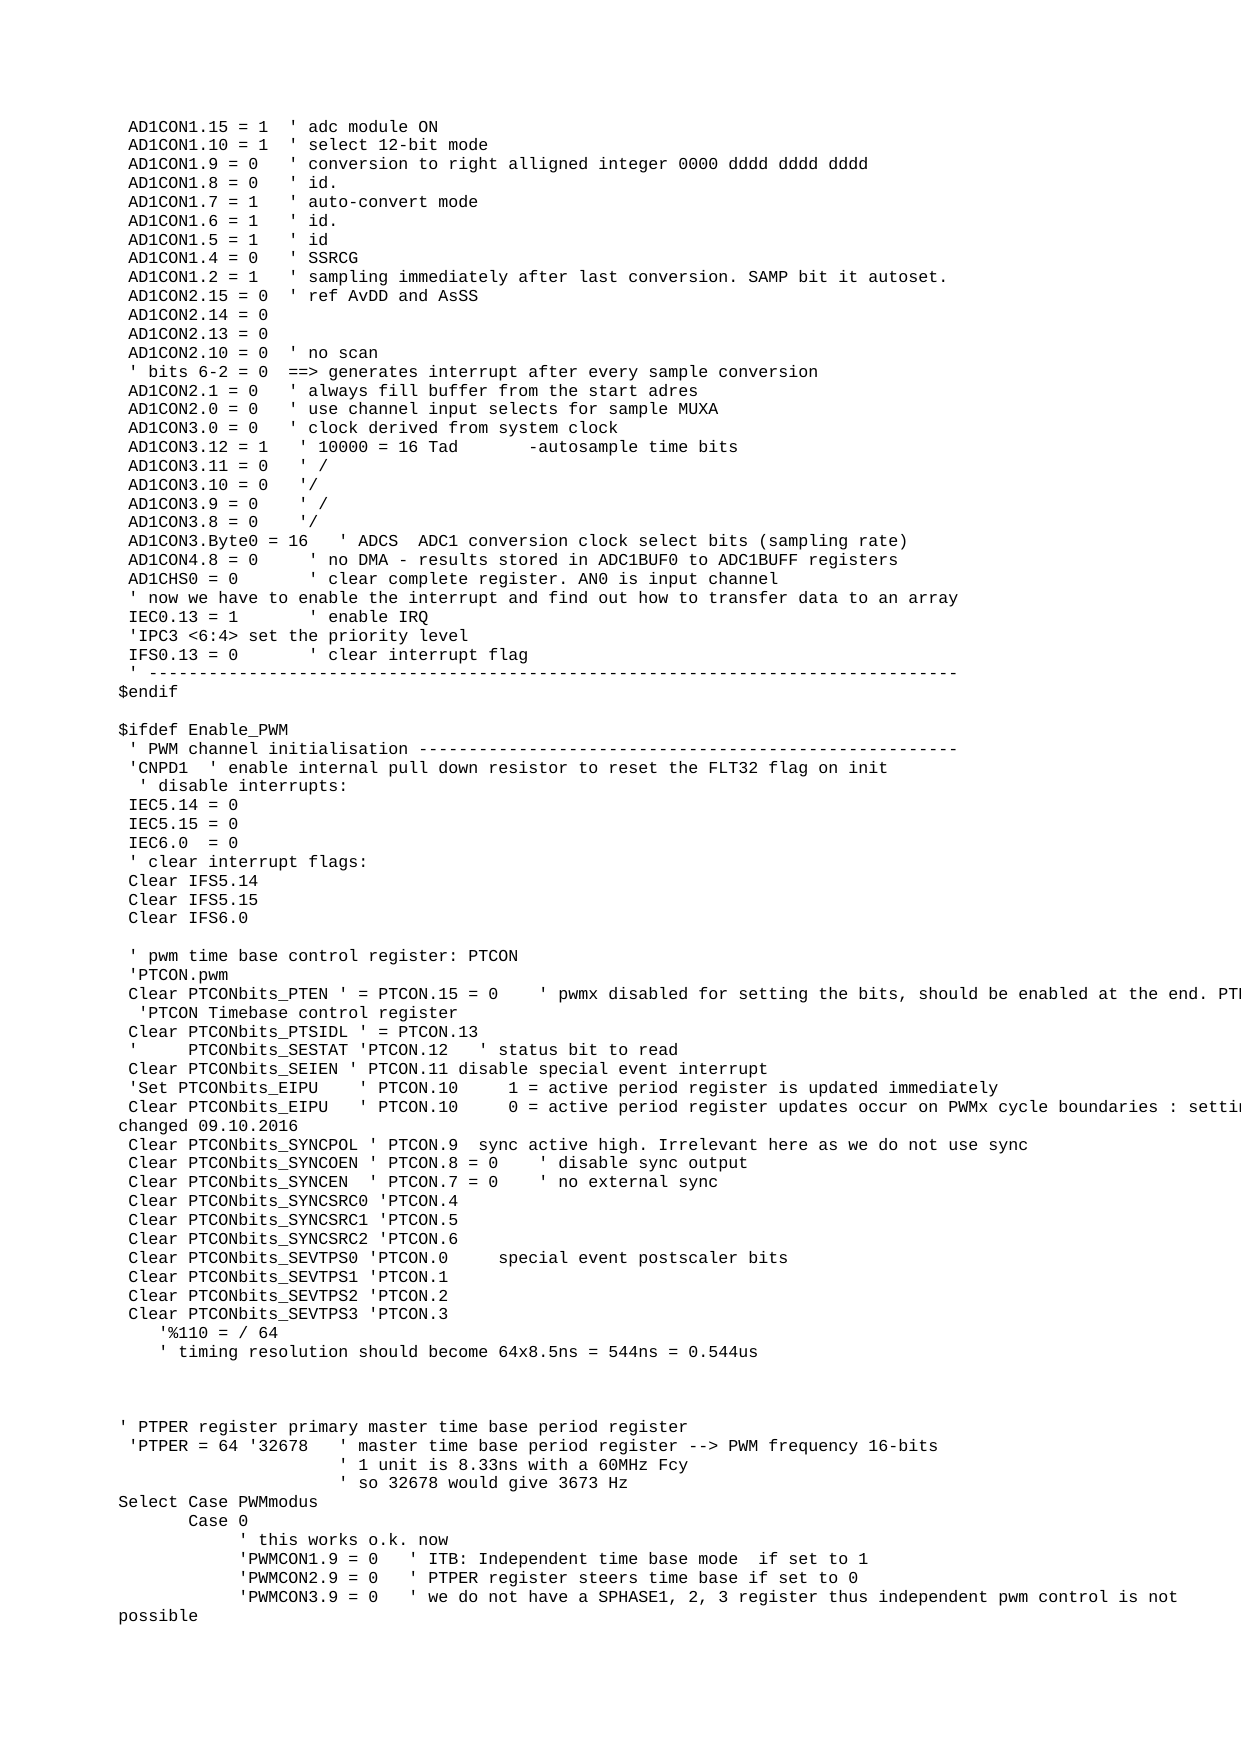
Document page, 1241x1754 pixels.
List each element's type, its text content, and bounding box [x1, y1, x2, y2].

text IEC5.14 = 0 [118, 797, 1240, 816]
text AD1CON1.9 = 0 ' conversion to right alligned integer 0000 dddd dddd dddd [118, 156, 1240, 175]
text AD1CON2.15 = 0 ' ref AvDD and AsSS [118, 288, 1240, 307]
text ' PTCONbits_SESTAT 'PTCON.12 ' status bit to read [118, 1042, 1240, 1061]
text AD1CON3.9 = 0 ' / [118, 495, 1240, 514]
text Clear PTCONbits_SYNCPOL ' PTCON.9 sync active high. Irrelevant here as we do not use sync [118, 1136, 1240, 1155]
text Clear PTCONbits_SEVTPS1 'PTCON.1 [118, 1268, 1240, 1287]
text AD1CON3.10 = 0 '/ [118, 476, 1240, 495]
text '%110 = / 64 [118, 1325, 1240, 1344]
text AD1CON1.4 = 0 ' SSRCG [118, 250, 1240, 269]
text Clear IFS6.0 [118, 910, 1240, 929]
text ' disable interrupts: [118, 778, 1240, 797]
text AD1CON3.0 = 0 ' clock derived from system clock [118, 420, 1240, 439]
text ' clear interrupt flags: [118, 853, 1240, 872]
text ' now we have to enable the interrupt and find out how to transfer data to an array [118, 589, 1240, 608]
text ' --------------------------------------------------------------------------------- [118, 665, 1240, 684]
text IFS0.13 = 0 ' clear interrupt flag [118, 646, 1240, 665]
text Clear PTCONbits_PTSIDL ' = PTCON.13 [118, 1023, 1240, 1042]
text Case 0 [118, 1513, 1240, 1532]
text ' so 32678 would give 3673 Hz [118, 1475, 1240, 1494]
text AD1CON2.13 = 0 [118, 326, 1240, 344]
text 'PWMCON1.9 = 0 ' ITB: Independent time base mode if set to 1 [118, 1551, 1240, 1569]
text $ifdef Enable_PWM [118, 721, 1240, 740]
text AD1CON2.0 = 0 ' use channel input selects for sample MUXA [118, 401, 1240, 420]
text Clear PTCONbits_SYNCSRC0 'PTCON.4 [118, 1193, 1240, 1212]
text AD1CON1.8 = 0 ' id. [118, 175, 1240, 193]
text 'PWMCON2.9 = 0 ' PTPER register steers time base if set to 0 [118, 1569, 1240, 1588]
text Clear PTCONbits_SEVTPS2 'PTCON.2 [118, 1287, 1240, 1306]
text ' 1 unit is 8.33ns with a 60MHz Fcy [118, 1456, 1240, 1475]
text 'Set PTCONbits_EIPU ' PTCON.10 1 = active period register is updated immediately [118, 1080, 1240, 1098]
text Clear PTCONbits_SEVTPS0 'PTCON.0 special event postscaler bits [118, 1249, 1240, 1268]
text AD1CON2.1 = 0 ' always fill buffer from the start adres [118, 382, 1240, 401]
text AD1CON1.6 = 1 ' id. [118, 212, 1240, 231]
text AD1CON3.11 = 0 ' / [118, 457, 1240, 476]
text Clear IFS5.15 [118, 891, 1240, 910]
text Clear PTCONbits_SYNCSRC1 'PTCON.5 [118, 1212, 1240, 1231]
text AD1CON1.10 = 1 ' select 12-bit mode [118, 137, 1240, 156]
text Clear IFS5.14 [118, 872, 1240, 891]
text IEC6.0 = 0 [118, 834, 1240, 853]
text Select Case PWMmodus [118, 1494, 1240, 1513]
text IEC0.13 = 1 ' enable IRQ [118, 608, 1240, 627]
text ' pwm time base control register: PTCON [118, 948, 1240, 967]
text Clear PTCONbits_SEIEN ' PTCON.11 disable special event interrupt [118, 1061, 1240, 1080]
text Clear PTCONbits_SYNCOEN ' PTCON.8 = 0 ' disable sync output [118, 1155, 1240, 1174]
text 'PTCON.pwm [118, 967, 1240, 985]
text AD1CON1.7 = 1 ' auto-convert mode [118, 193, 1240, 212]
text ' bits 6-2 = 0 ==> generates interrupt after every sample conversion [118, 363, 1240, 382]
text AD1CON4.8 = 0 ' no DMA - results stored in ADC1BUF0 to ADC1BUFF registers [118, 552, 1240, 571]
text AD1CON2.14 = 0 [118, 307, 1240, 326]
text Clear PTCONbits_SEVTPS3 'PTCON.3 [118, 1306, 1240, 1325]
text 'CNPD1 ' enable internal pull down resistor to reset the FLT32 flag on init [118, 759, 1240, 778]
text AD1CON1.2 = 1 ' sampling immediately after last conversion. SAMP bit it autoset. [118, 269, 1240, 288]
text AD1CON1.15 = 1 ' adc module ON [118, 118, 1240, 137]
text Clear PTCONbits_PTEN ' = PTCON.15 = 0 ' pwmx disabled for setting the bits, should be enabled at the end. PTEN [118, 985, 1240, 1004]
text Clear PTCONbits_EIPU ' PTCON.10 0 = active period register updates occur on PWMx cycle boundaries : setting changed 09.10.2016 [118, 1098, 1240, 1136]
text 'PWMCON3.9 = 0 ' we do not have a SPHASE1, 2, 3 register thus independent pwm control is not possible [118, 1588, 1240, 1626]
text Clear PTCONbits_SYNCEN ' PTCON.7 = 0 ' no external sync [118, 1174, 1240, 1193]
text AD1CHS0 = 0 ' clear complete register. AN0 is input channel [118, 571, 1240, 589]
text ' timing resolution should become 64x8.5ns = 544ns = 0.544us [118, 1344, 1240, 1362]
text AD1CON3.Byte0 = 16 ' ADCS ADC1 conversion clock select bits (sampling rate) [118, 533, 1240, 552]
text ' PTPER register primary master time base period register [118, 1418, 1240, 1437]
text 'PTCON Timebase control register [118, 1004, 1240, 1023]
text 'PTPER = 64 '32678 ' master time base period register --> PWM frequency 16-bits [118, 1437, 1240, 1456]
text 'IPC3 <6:4> set the priority level [118, 627, 1240, 646]
text ' this works o.k. now [118, 1532, 1240, 1551]
text AD1CON2.10 = 0 ' no scan [118, 344, 1240, 363]
text AD1CON3.12 = 1 ' 10000 = 16 Tad -autosample time bits [118, 439, 1240, 457]
text IEC5.15 = 0 [118, 816, 1240, 834]
text AD1CON3.8 = 0 '/ [118, 514, 1240, 533]
text AD1CON1.5 = 1 ' id [118, 231, 1240, 250]
text $endif [118, 684, 1240, 703]
text ' PWM channel initialisation ------------------------------------------------------ [118, 740, 1240, 759]
text Clear PTCONbits_SYNCSRC2 'PTCON.6 [118, 1231, 1240, 1249]
